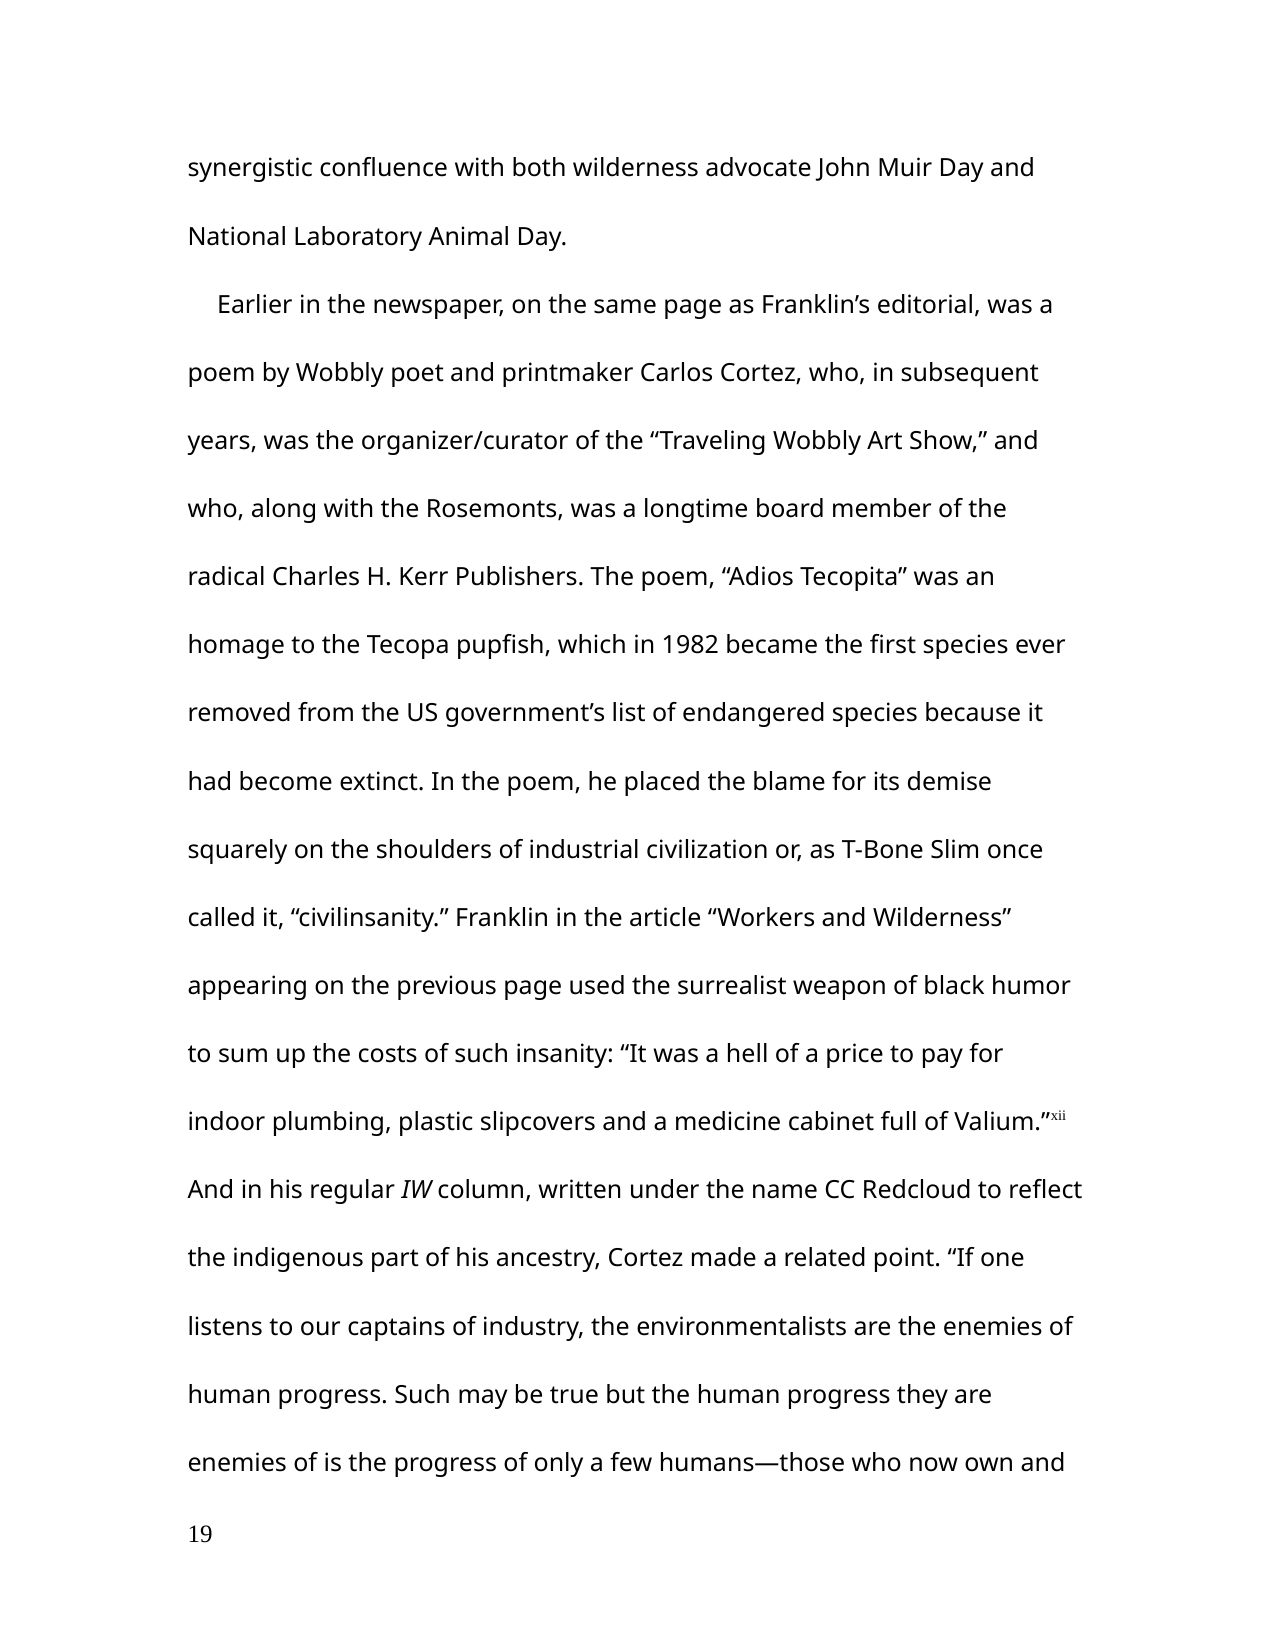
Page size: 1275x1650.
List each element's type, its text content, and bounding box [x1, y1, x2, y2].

text Earlier in the newspaper, on the same page as Franklin’s editorial, was a poem by Wobbly poet and printmaker Carlos Cortez, who, in subsequent years, was the organizer/curator of the “Traveling Wobbly Art Show,” and who, along with the Rosemonts, was a longtime board member of the radical Charles H. Kerr Publishers. The poem, “Adios Tecopita” was an homage to the Tecopa pupfish, which in 1982 became the first species ever removed from the US government’s list of endangered species because it had become extinct. In the poem, he placed the blame for its demise squarely on the shoulders of industrial civilization or, as T-Bone Slim once called it, “civilinsanity.” Franklin in the article “Workers and Wilderness” appearing on the previous page used the surrealist weapon of black humor to sum up the costs of such insanity: “It was a hell of a price to pay for indoor plumbing, plastic slipcovers and a medicine cabinet full of Valium.” And in his regular IW column, written under the name CC Redcloud to reflect the indigenous part of his ancestry, Cortez made a related point. “If one listens to our captains of industry, the environmentalists are the enemies of human progress. Such may be true but the human progress they are enemies of is the progress of only a few humans—those who now own and [187, 286, 1088, 1478]
text synergistic confluence with both wilderness advocate John Muir Day and National Laboratory Animal Day. [187, 150, 1088, 252]
